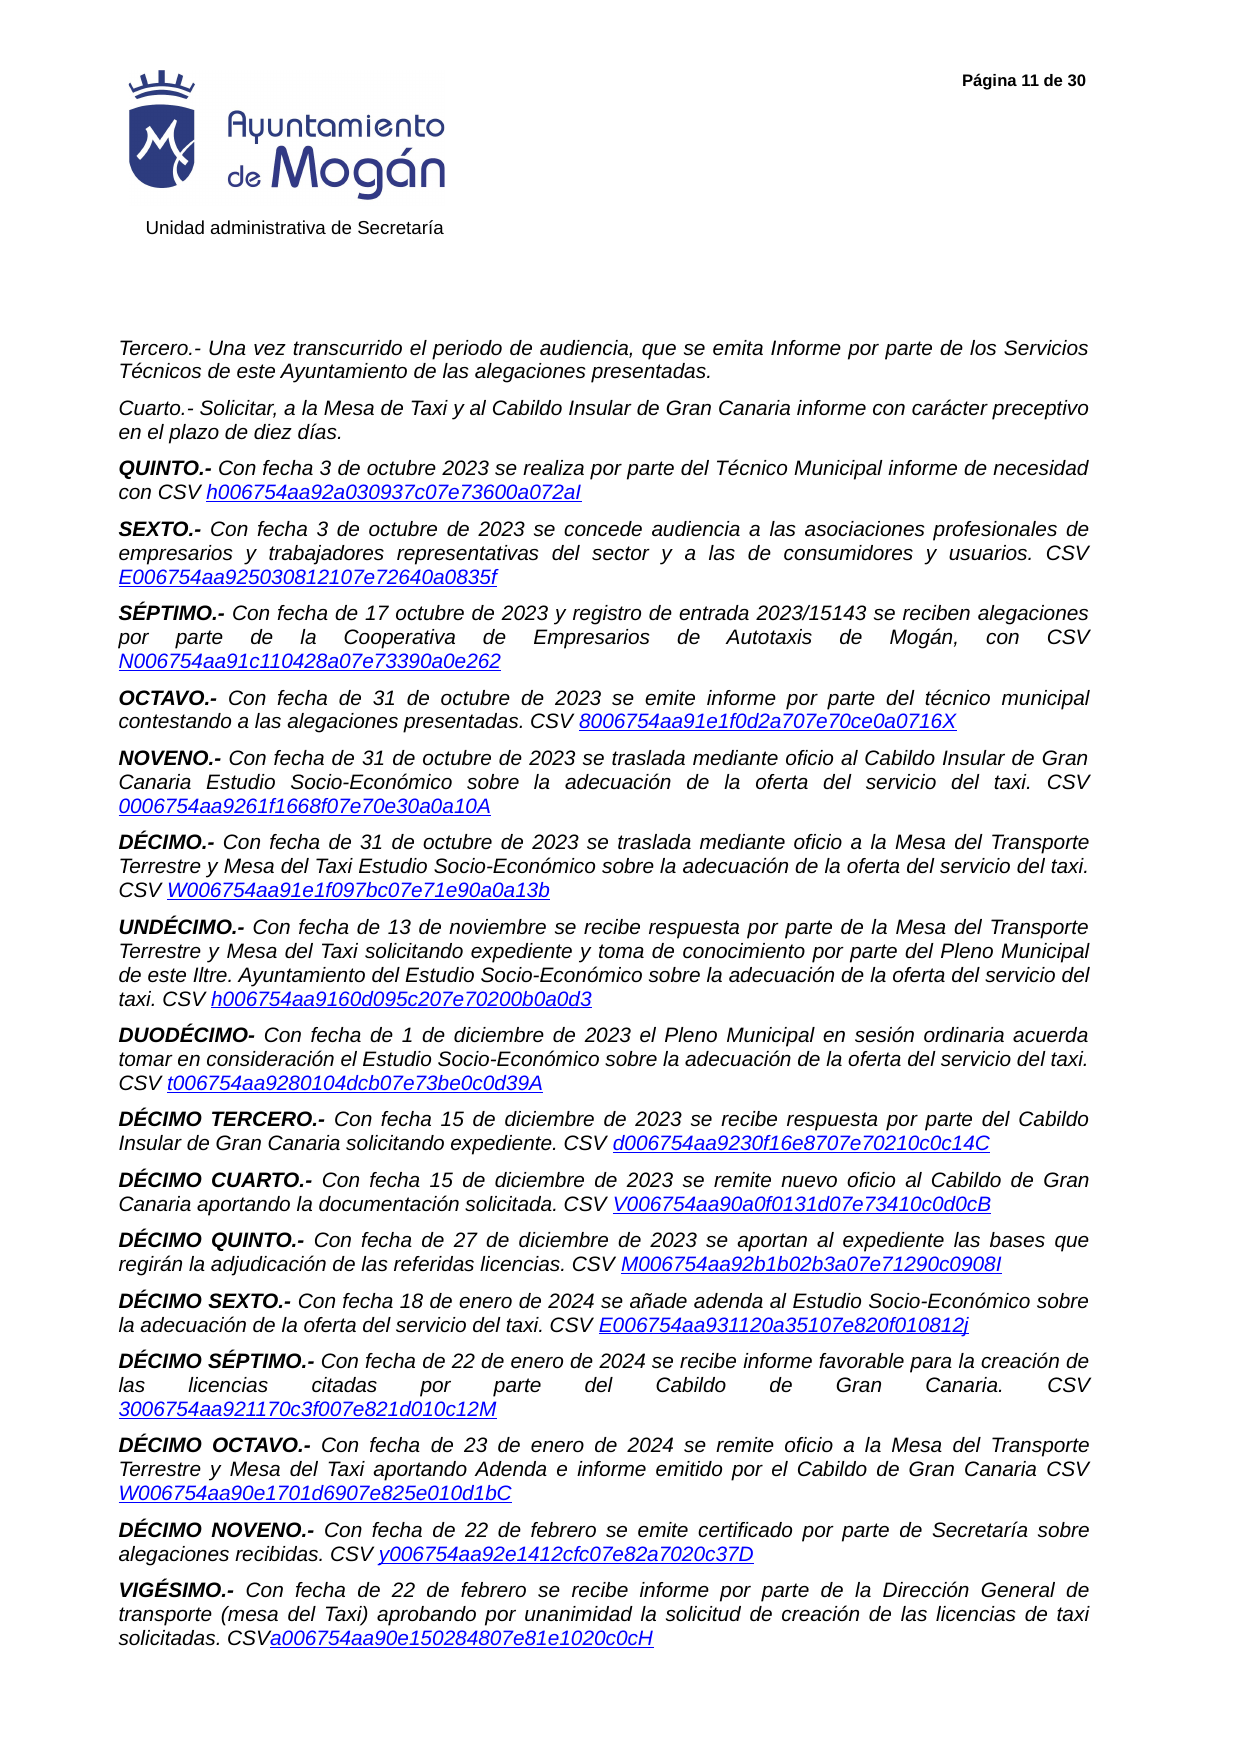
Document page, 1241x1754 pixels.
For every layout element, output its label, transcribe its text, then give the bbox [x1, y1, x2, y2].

text DÉCIMO SEXTO.- Con fecha 18 de enero de 2024 se añade adenda al Estudio Socio-Económico sobre la adecuación de la oferta del servicio del taxi. CSV E006754aa931120a35107e820f010812j [118, 1288, 1092, 1336]
picture [128, 70, 445, 206]
text NOVENO.- Con fecha de 31 de octubre de 2023 se traslada mediante oficio al Cabildo Insular de Gran Canaria Estudio Socio-Económico sobre la adecuación de la oferta del servicio del taxi. CSV 0006754aa9261f1668f07e70e30a0a10A [118, 746, 1092, 818]
text DÉCIMO QUINTO.- Con fecha de 27 de diciembre de 2023 se aportan al expediente las bases que regirán la adjudicación de las referidas licencias. CSV M006754aa92b1b02b3a07e71290c0908I [118, 1228, 1092, 1276]
text SEXTO.- Con fecha 3 de octubre de 2023 se concede audiencia a las asociaciones profesionales de empresarios y trabajadores representativas del sector y a las de consumidores y usuarios. CSV E006754aa925030812107e72640a0835f [118, 517, 1092, 588]
text DÉCIMO SÉPTIMO.- Con fecha de 22 de enero de 2024 se recibe informe favorable para la creación de las licencias citadas por parte del Cabildo de Gran Canaria. CSV 3006754aa921170c3f007e821d010c12M [118, 1349, 1092, 1421]
text UNDÉCIMO.- Con fecha de 13 de noviembre se recibe respuesta por parte de la Mesa del Transporte Terrestre y Mesa del Taxi solicitando expediente y toma de conocimiento por parte del Pleno Municipal de este Iltre. Ayuntamiento del Estudio Socio-Económico sobre la adecuación de la oferta del servicio del taxi. CSV h006754aa9160d095c207e70200b0a0d3 [118, 914, 1092, 1010]
text SÉPTIMO.- Con fecha de 17 octubre de 2023 y registro de entrada 2023/15143 se reciben alegaciones por parte de la Cooperativa de Empresarios de Autotaxis de Mogán, con CSV N006754aa91c110428a07e73390a0e262 [118, 601, 1092, 673]
text DÉCIMO OCTAVO.- Con fecha de 23 de enero de 2024 se remite oficio a la Mesa del Transporte Terrestre y Mesa del Taxi aportando Adenda e informe emitido por el Cabildo de Gran Canaria CSV W006754aa90e1701d6907e825e010d1bC [118, 1433, 1092, 1505]
text VIGÉSIMO.- Con fecha de 22 de febrero se recibe informe por parte de la Dirección General de transporte (mesa del Taxi) aprobando por unanimidad la solicitud de creación de las licencias de taxi solicitadas. CSVa006754aa90e150284807e81e1020c0cH [118, 1578, 1092, 1650]
text QUINTO.- Con fecha 3 de octubre 2023 se realiza por parte del Técnico Municipal informe de necesidad con CSV h006754aa92a030937c07e73600a072aI [118, 456, 1092, 504]
text OCTAVO.- Con fecha de 31 de octubre de 2023 se emite informe por parte del técnico municipal contestando a las alegaciones presentadas. CSV 8006754aa91e1f0d2a707e70ce0a0716X [118, 685, 1092, 733]
text DUODÉCIMO- Con fecha de 1 de diciembre de 2023 el Pleno Municipal en sesión ordinaria acuerda tomar en consideración el Estudio Socio-Económico sobre la adecuación de la oferta del servicio del taxi. CSV t006754aa9280104dcb07e73be0c0d39A [118, 1023, 1092, 1095]
text Tercero.- Una vez transcurrido el periodo de audiencia, que se emita Informe por parte de los Servicios Técnicos de este Ayuntamiento de las alegaciones presentadas. [118, 335, 1092, 383]
text DÉCIMO CUARTO.- Con fecha 15 de diciembre de 2023 se remite nuevo oficio al Cabildo de Gran Canaria aportando la documentación solicitada. CSV V006754aa90a0f0131d07e73410c0d0cB [118, 1168, 1092, 1216]
text DÉCIMO NOVENO.- Con fecha de 22 de febrero se emite certificado por parte de Secretaría sobre alegaciones recibidas. CSV y006754aa92e1412cfc07e82a7020c37D [118, 1518, 1092, 1566]
text DÉCIMO TERCERO.- Con fecha 15 de diciembre de 2023 se recibe respuesta por parte del Cabildo Insular de Gran Canaria solicitando expediente. CSV d006754aa9230f16e8707e70210c0c14C [118, 1107, 1092, 1155]
text Cuarto.- Solicitar, a la Mesa de Taxi y al Cabildo Insular de Gran Canaria informe con carácter preceptivo en el plazo de diez días. [118, 396, 1092, 444]
text DÉCIMO.- Con fecha de 31 de octubre de 2023 se traslada mediante oficio a la Mesa del Transporte Terrestre y Mesa del Taxi Estudio Socio-Económico sobre la adecuación de la oferta del servicio del taxi. CSV W006754aa91e1f097bc07e71e90a0a13b [118, 830, 1092, 902]
